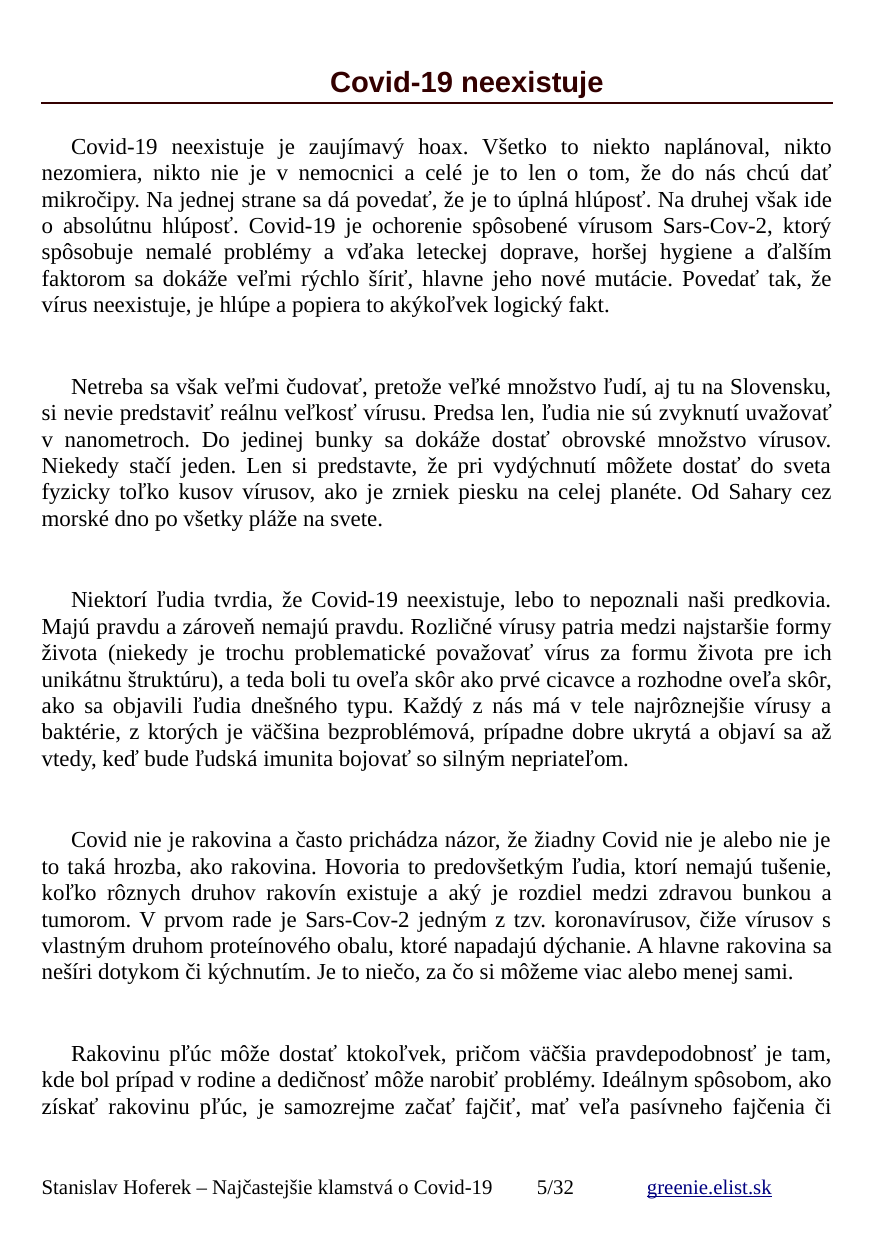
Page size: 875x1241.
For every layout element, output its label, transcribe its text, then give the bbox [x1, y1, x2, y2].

subtitle Covid-19 neexistuje [41, 62, 833, 102]
text Niektorí ľudia tvrdia, že Covid-19 neexistuje, lebo to nepoznali naši predkovia. Majú pravdu a zároveň nemajú pravdu. Rozličné vírusy patria medzi najstaršie formy života (niekedy je trochu problematické považovať vírus za formu života pre ich unikátnu štruktúru), a teda boli tu oveľa skôr ako prvé cicavce a rozhodne oveľa skôr, ako sa objavili ľudia dnešného typu. Každý z nás má v tele najrôznejšie vírusy a baktérie, z ktorých je väčšina bezproblémová, prípadne dobre ukrytá a objaví sa až vtedy, keď bude ľudská imunita bojovať so silným nepriateľom. [41, 587, 833, 771]
text Covid nie je rakovina a často prichádza názor, že žiadny Covid nie je alebo nie je to taká hrozba, ako rakovina. Hovoria to predovšetkým ľudia, ktorí nemajú tušenie, koľko rôznych druhov rakovín existuje a aký je rozdiel medzi zdravou bunkou a tumorom. V prvom rade je Sars-Cov-2 jedným z tzv. koronavírusov, čiže vírusov s vlastným druhom proteínového obalu, ktoré napadajú dýchanie. A hlavne rakovina sa nešíri dotykom či kýchnutím. Je to niečo, za čo si môžeme viac alebo menej sami. [41, 827, 833, 985]
text Covid-19 neexistuje je zaujímavý hoax. Všetko to niekto naplánoval, nikto nezomiera, nikto nie je v nemocnici a celé je to len o tom, že do nás chcú dať mikročipy. Na jednej strane sa dá povedať, že je to úplná hlúposť. Na druhej však ide o absolútnu hlúposť. Covid-19 je ochorenie spôsobené vírusom Sars-Cov-2, ktorý spôsobuje nemalé problémy a vďaka leteckej doprave, horšej hygiene a ďalším faktorom sa dokáže veľmi rýchlo šíriť, hlavne jeho nové mutácie. Povedať tak, že vírus neexistuje, je hlúpe a popiera to akýkoľvek logický fakt. [41, 133, 833, 317]
text Netreba sa však veľmi čudovať, pretože veľké množstvo ľudí, aj tu na Slovensku, si nevie predstaviť reálnu veľkosť vírusu. Predsa len, ľudia nie sú zvyknutí uvažovať v nanometroch. Do jedinej bunky sa dokáže dostať obrovské množstvo vírusov. Niekedy stačí jeden. Len si predstavte, že pri vydýchnutí môžete dostať do sveta fyzicky toľko kusov vírusov, ako je zrniek piesku na celej planéte. Od Sahary cez morské dno po všetky pláže na svete. [41, 373, 833, 531]
text Rakovinu pľúc môže dostať ktokoľvek, pričom väčšia pravdepodobnosť je tam, kde bol prípad v rodine a dedičnosť môže narobiť problémy. Ideálnym spôsobom, ako získať rakovinu pľúc, je samozrejme začať fajčiť, mať veľa pasívneho fajčenia či [41, 1040, 833, 1119]
